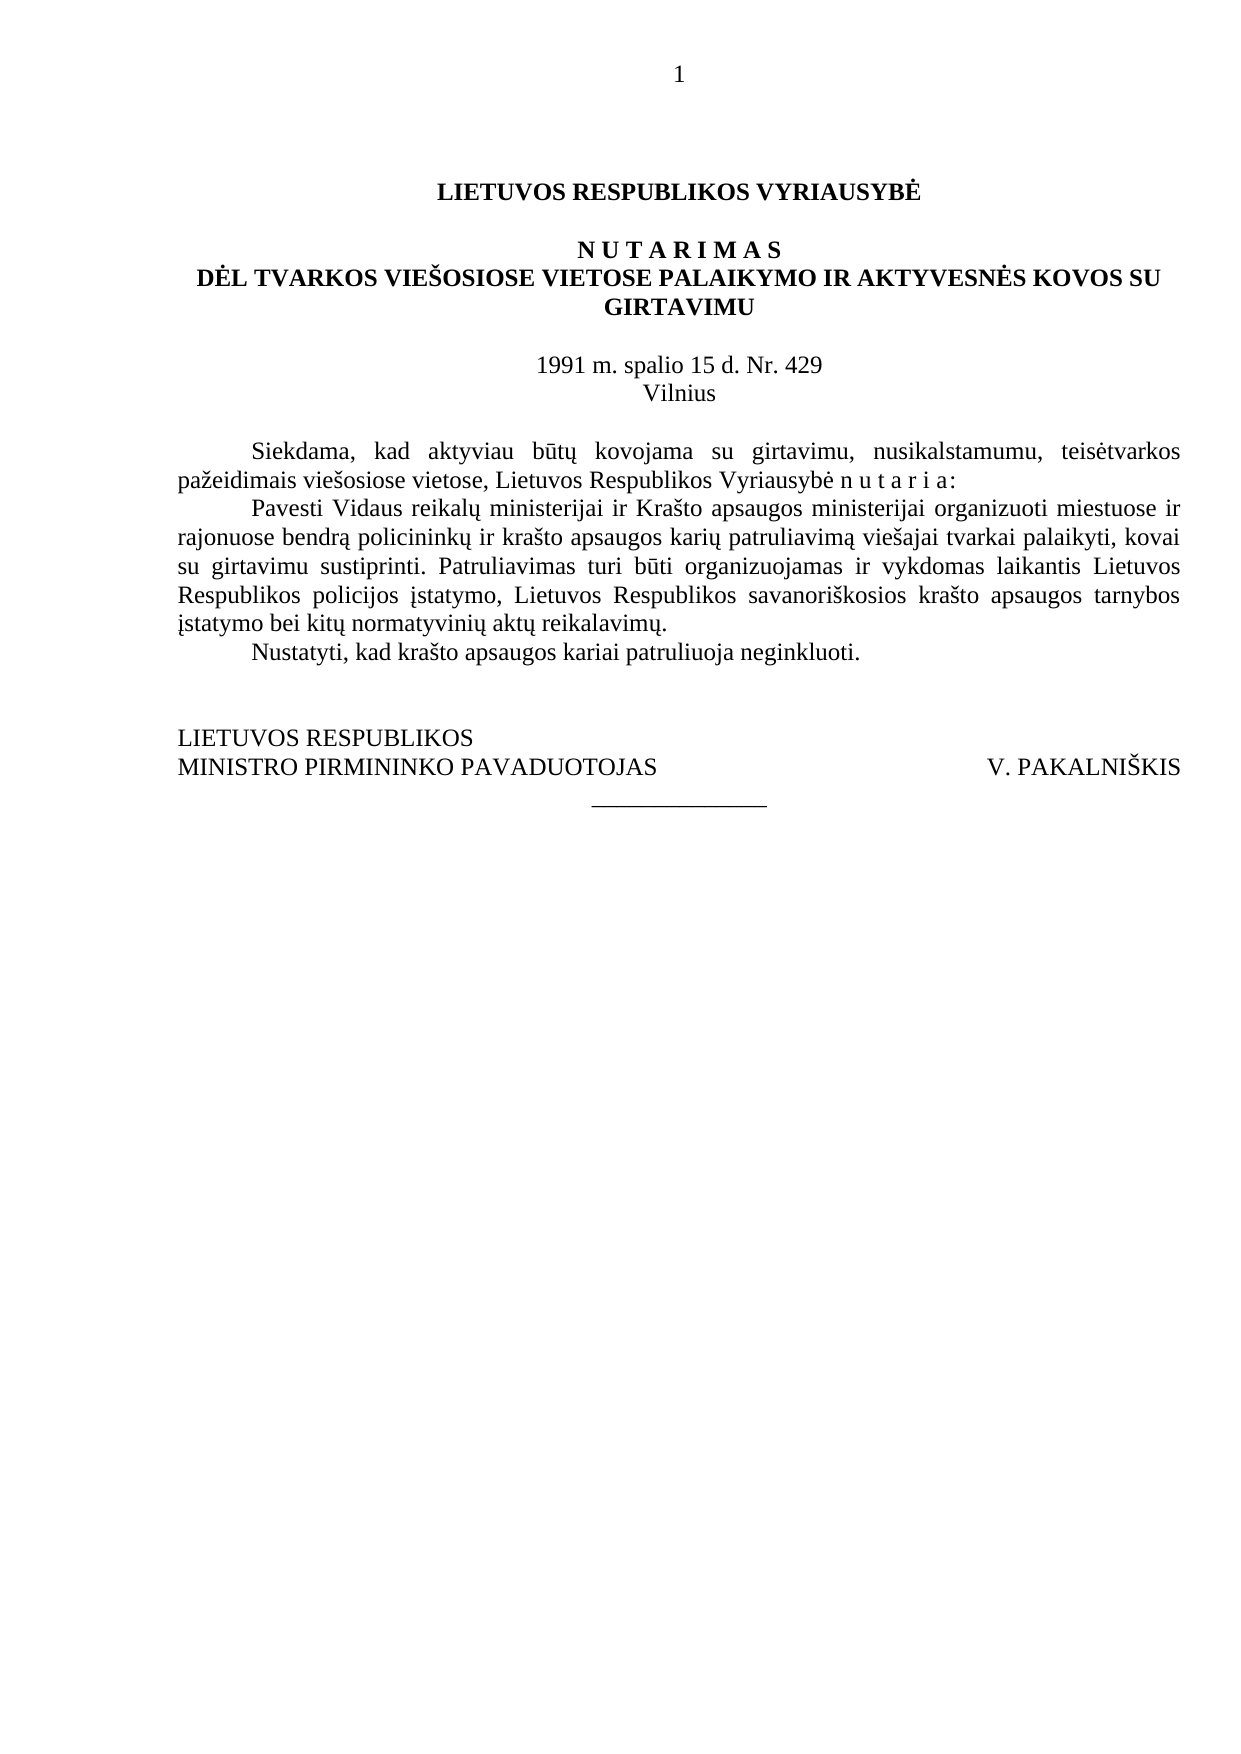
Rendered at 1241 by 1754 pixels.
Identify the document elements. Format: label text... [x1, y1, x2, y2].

text Pavesti Vidaus reikalų ministerijai ir Krašto apsaugos ministerijai organizuoti miestuose ir rajonuose bendrą policininkų ir krašto apsaugos karių patruliavimą viešajai tvarkai palaikyti, kovai su girtavimu sustiprinti. Patruliavimas turi būti organizuojamas ir vykdomas laikantis Lietuvos Respublikos policijos įstatymo, Lietuvos Respublikos savanoriškosios krašto apsaugos tarnybos įstatymo bei kitų normatyvinių aktų reikalavimų. [177, 493, 1181, 637]
text LIETUVOS RESPUBLIKOS VYRIAUSYBĖ [177, 177, 1181, 206]
text 1991 m. spalio 15 d. Nr. 429 [177, 350, 1181, 378]
text MINISTRO PIRMININKO PAVADUOTOJAS V. PAKALNIŠKIS [177, 752, 1181, 781]
text LIETUVOS RESPUBLIKOS [177, 723, 1181, 752]
text N U T A R I M A S [177, 235, 1181, 263]
text ______________ [177, 781, 1181, 810]
text Vilnius [177, 378, 1181, 407]
text DĖL TVARKOS VIEŠOSIOSE VIETOSE PALAIKYMO IR AKTYVESNĖS KOVOS SU GIRTAVIMU [177, 263, 1181, 321]
text Nustatyti, kad krašto apsaugos kariai patruliuoja neginkluoti. [177, 637, 1181, 666]
text Siekdama, kad aktyviau būtų kovojama su girtavimu, nusikalstamumu, teisėtvarkos pažeidimais viešosiose vietose, Lietuvos Respublikos Vyriausybė nutaria: [177, 436, 1181, 493]
